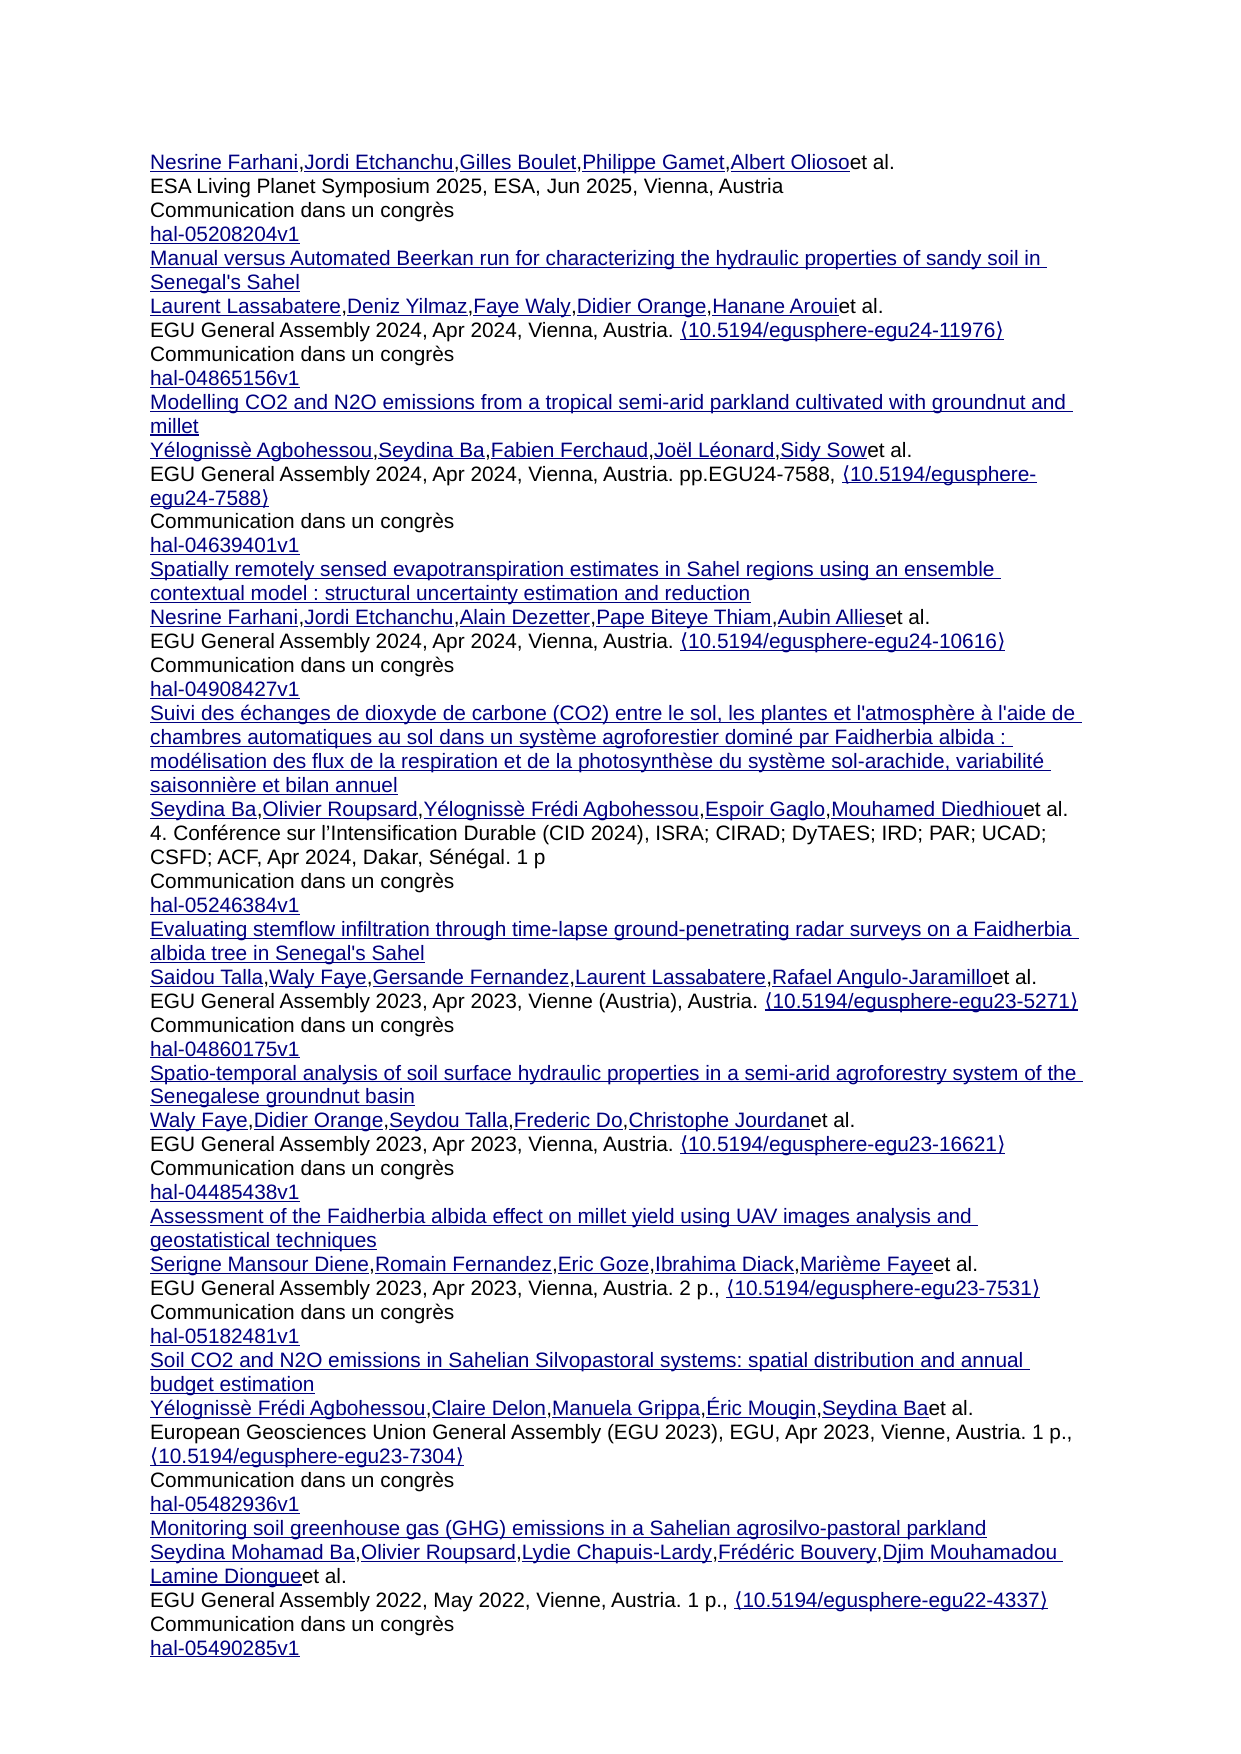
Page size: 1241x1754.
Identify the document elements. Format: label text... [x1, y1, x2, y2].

table_cell Suivi des échanges de dioxyde de carbone (CO2) entre le sol, les plantes et l'atmosphère à l'aide de chambres automatiques au sol dans un système agroforestier dominé par Faidherbia albida : modélisation des flux de la respiration et de la photosynthèse du système sol-arachide, variabilité saisonnière et bilan annuel Seydina Ba,Olivier Roupsard,Yélognissè Frédi Agbohessou,Espoir Gaglo,Mouhamed Diedhiouet al. 4. Conférence sur l’Intensification Durable (CID 2024), ISRA; CIRAD; DyTAES; IRD; PAR; UCAD; CSFD; ACF, Apr 2024, Dakar, Sénégal. 1 p Communication dans un congrès hal-05246384v1 [150, 701, 1090, 917]
table_cell Modelling CO2 and N2O emissions from a tropical semi-arid parkland cultivated with groundnut and millet Yélognissè Agbohessou,Seydina Ba,Fabien Ferchaud,Joël Léonard,Sidy Sowet al. EGU General Assembly 2024, Apr 2024, Vienna, Austria. pp.EGU24-7588, ⟨10.5194/egusphere-egu24-7588⟩ Communication dans un congrès hal-04639401v1 [150, 390, 1090, 557]
table_header Nesrine Farhani,Jordi Etchanchu,Gilles Boulet,Philippe Gamet,Albert Oliosoet al. ESA Living Planet Symposium 2025, ESA, Jun 2025, Vienna, Austria Communication dans un congrès hal-05208204v1 [150, 150, 1090, 246]
table_cell Monitoring soil greenhouse gas (GHG) emissions in a Sahelian agrosilvo-pastoral parkland Seydina Mohamad Ba,Olivier Roupsard,Lydie Chapuis-Lardy,Frédéric Bouvery,Djim Mouhamadou Lamine Diongueet al. EGU General Assembly 2022, May 2022, Vienne, Austria. 1 p., ⟨10.5194/egusphere-egu22-4337⟩ Communication dans un congrès hal-05490285v1 [150, 1516, 1090, 1659]
table_cell Manual versus Automated Beerkan run for characterizing the hydraulic properties of sandy soil in Senegal's Sahel Laurent Lassabatere,Deniz Yilmaz,Faye Waly,Didier Orange,Hanane Arouiet al. EGU General Assembly 2024, Apr 2024, Vienna, Austria. ⟨10.5194/egusphere-egu24-11976⟩ Communication dans un congrès hal-04865156v1 [150, 246, 1090, 389]
table_cell Assessment of the Faidherbia albida effect on millet yield using UAV images analysis and geostatistical techniques Serigne Mansour Diene,Romain Fernandez,Eric Goze,Ibrahima Diack,Marième Fayeet al. EGU General Assembly 2023, Apr 2023, Vienna, Austria. 2 p., ⟨10.5194/egusphere-egu23-7531⟩ Communication dans un congrès hal-05182481v1 [150, 1204, 1090, 1348]
table_cell Spatio-temporal analysis of soil surface hydraulic properties in a semi-arid agroforestry system of the Senegalese groundnut basin Waly Faye,Didier Orange,Seydou Talla,Frederic Do,Christophe Jourdanet al. EGU General Assembly 2023, Apr 2023, Vienna, Austria. ⟨10.5194/egusphere-egu23-16621⟩ Communication dans un congrès hal-04485438v1 [150, 1060, 1090, 1204]
table_cell Evaluating stemflow infiltration through time-lapse ground-penetrating radar surveys on a Faidherbia albida tree in Senegal's Sahel Saidou Talla,Waly Faye,Gersande Fernandez,Laurent Lassabatere,Rafael Angulo-Jaramilloet al. EGU General Assembly 2023, Apr 2023, Vienne (Austria), Austria. ⟨10.5194/egusphere-egu23-5271⟩ Communication dans un congrès hal-04860175v1 [150, 917, 1090, 1060]
table_cell Soil CO2 and N2O emissions in Sahelian Silvopastoral systems: spatial distribution and annual budget estimation Yélognissè Frédi Agbohessou,Claire Delon,Manuela Grippa,Éric Mougin,Seydina Baet al. European Geosciences Union General Assembly (EGU 2023), EGU, Apr 2023, Vienne, Austria. 1 p., ⟨10.5194/egusphere-egu23-7304⟩ Communication dans un congrès hal-05482936v1 [150, 1348, 1090, 1516]
table_cell Spatially remotely sensed evapotranspiration estimates in Sahel regions using an ensemble contextual model : structural uncertainty estimation and reduction Nesrine Farhani,Jordi Etchanchu,Alain Dezetter,Pape Biteye Thiam,Aubin Allieset al. EGU General Assembly 2024, Apr 2024, Vienna, Austria. ⟨10.5194/egusphere-egu24-10616⟩ Communication dans un congrès hal-04908427v1 [150, 557, 1090, 701]
